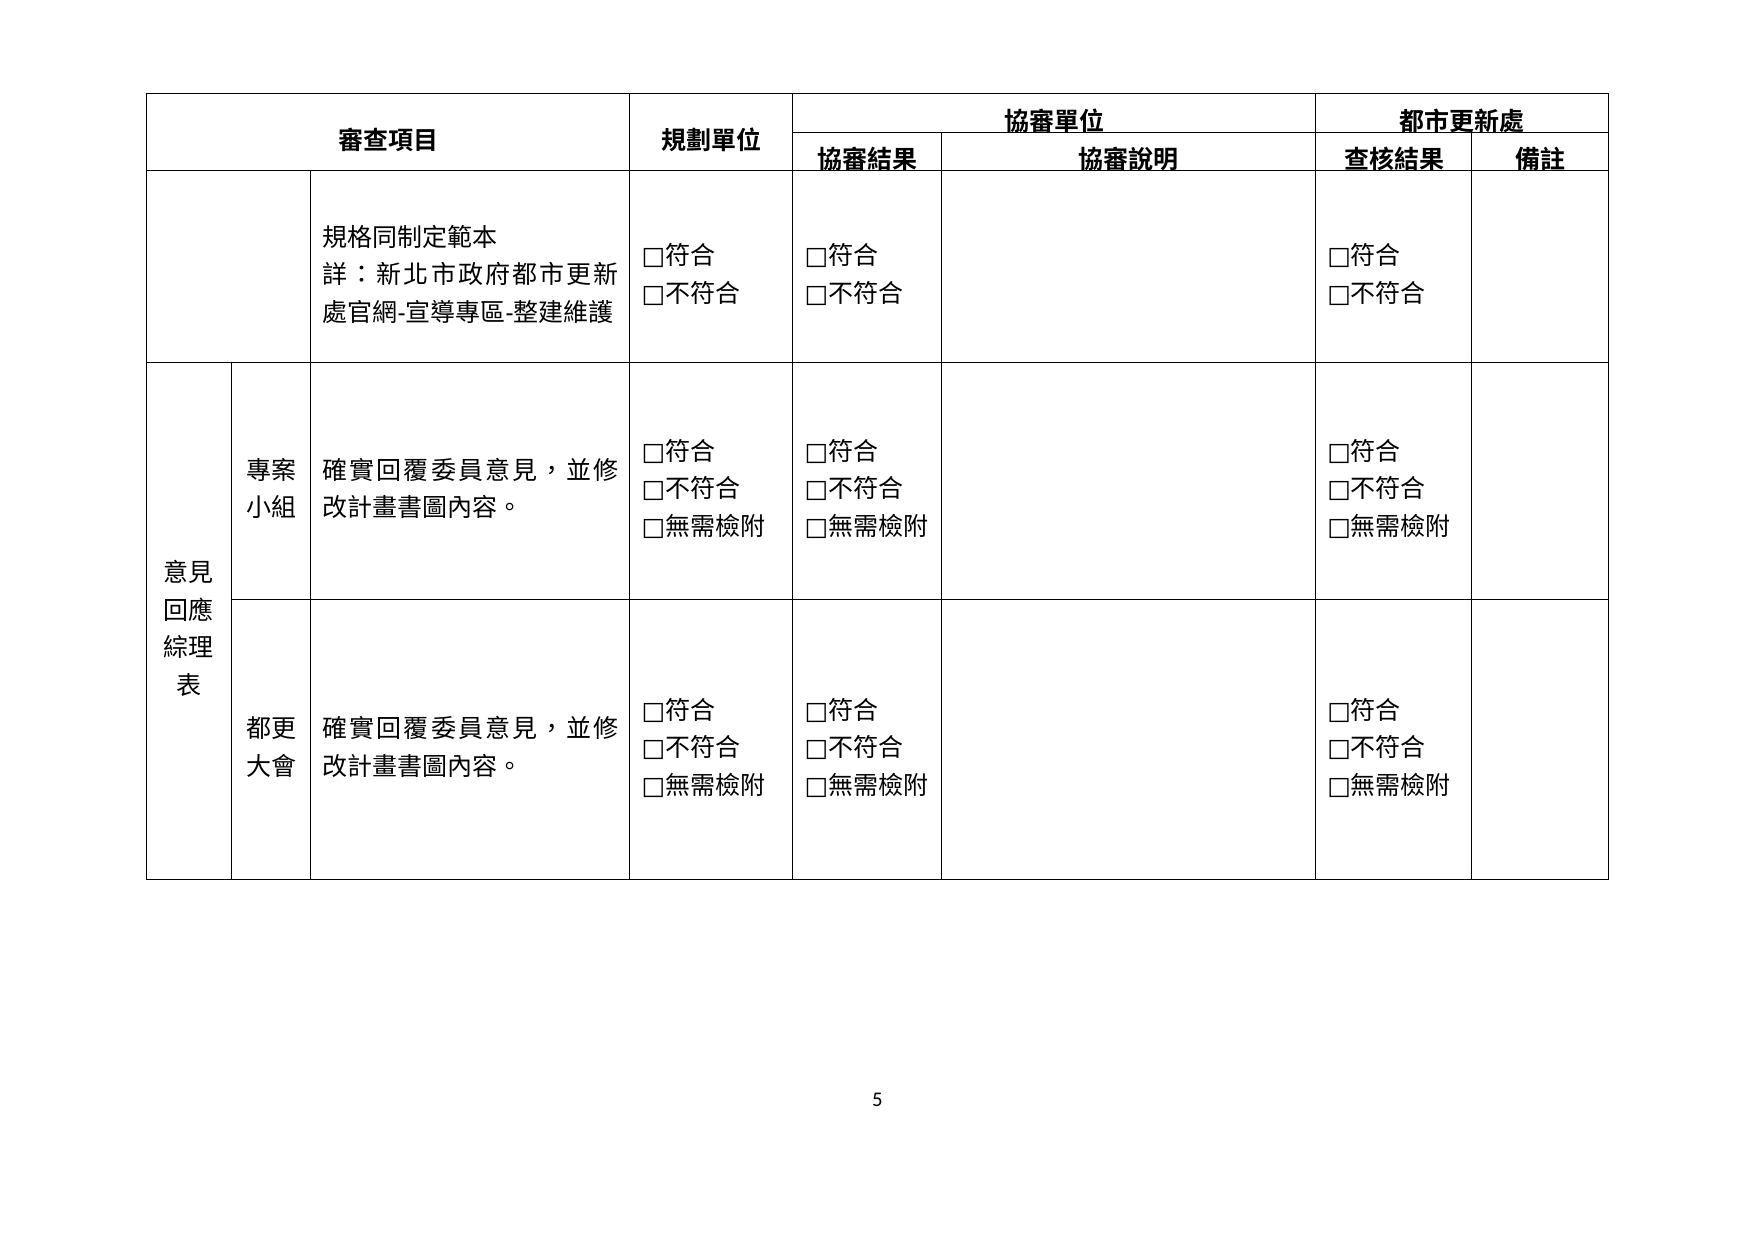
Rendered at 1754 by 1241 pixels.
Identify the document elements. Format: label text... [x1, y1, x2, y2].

table_cell 查核結果 [1316, 133, 1471, 170]
table_cell 意見回應綜理表 [147, 363, 231, 879]
table_header 協審單位 [793, 94, 1315, 132]
table_cell [942, 171, 1315, 362]
table_cell □符合 □不符合 [1316, 171, 1471, 362]
table_cell □符合 □不符合 □無需檢附 [793, 363, 941, 599]
table_cell □符合 □不符合 □無需檢附 [630, 363, 792, 599]
table_header 規劃單位 [630, 94, 792, 170]
table_cell 規格同制定範本 詳：新北市政府都市更新處官網-宣導專區-整建維護 [311, 171, 629, 362]
table_header 都市更新處 [1316, 94, 1608, 132]
table_cell 確實回覆委員意見，並修改計畫書圖內容。 [311, 600, 629, 879]
table_cell [1472, 600, 1608, 879]
table_cell 都更大會 [232, 600, 310, 879]
table_cell □符合 □不符合 □無需檢附 [793, 600, 941, 879]
table_cell 備註 [1472, 133, 1608, 170]
table_cell [942, 363, 1315, 599]
table_cell 確實回覆委員意見，並修改計畫書圖內容。 [311, 363, 629, 599]
table_cell 協審說明 [942, 133, 1315, 170]
table_cell 專案小組 [232, 363, 310, 599]
table_cell [942, 600, 1315, 879]
table_cell [1472, 363, 1608, 599]
table_cell □符合 □不符合 [630, 171, 792, 362]
table_cell □符合 □不符合 [793, 171, 941, 362]
table_header 審查項目 [147, 94, 629, 170]
table_cell 協審結果 [793, 133, 941, 170]
table_cell □符合 □不符合 □無需檢附 [1316, 600, 1471, 879]
table_cell □符合 □不符合 □無需檢附 [1316, 363, 1471, 599]
table_cell [1472, 171, 1608, 362]
table_cell □符合 □不符合 □無需檢附 [630, 600, 792, 879]
table_cell [147, 171, 310, 362]
